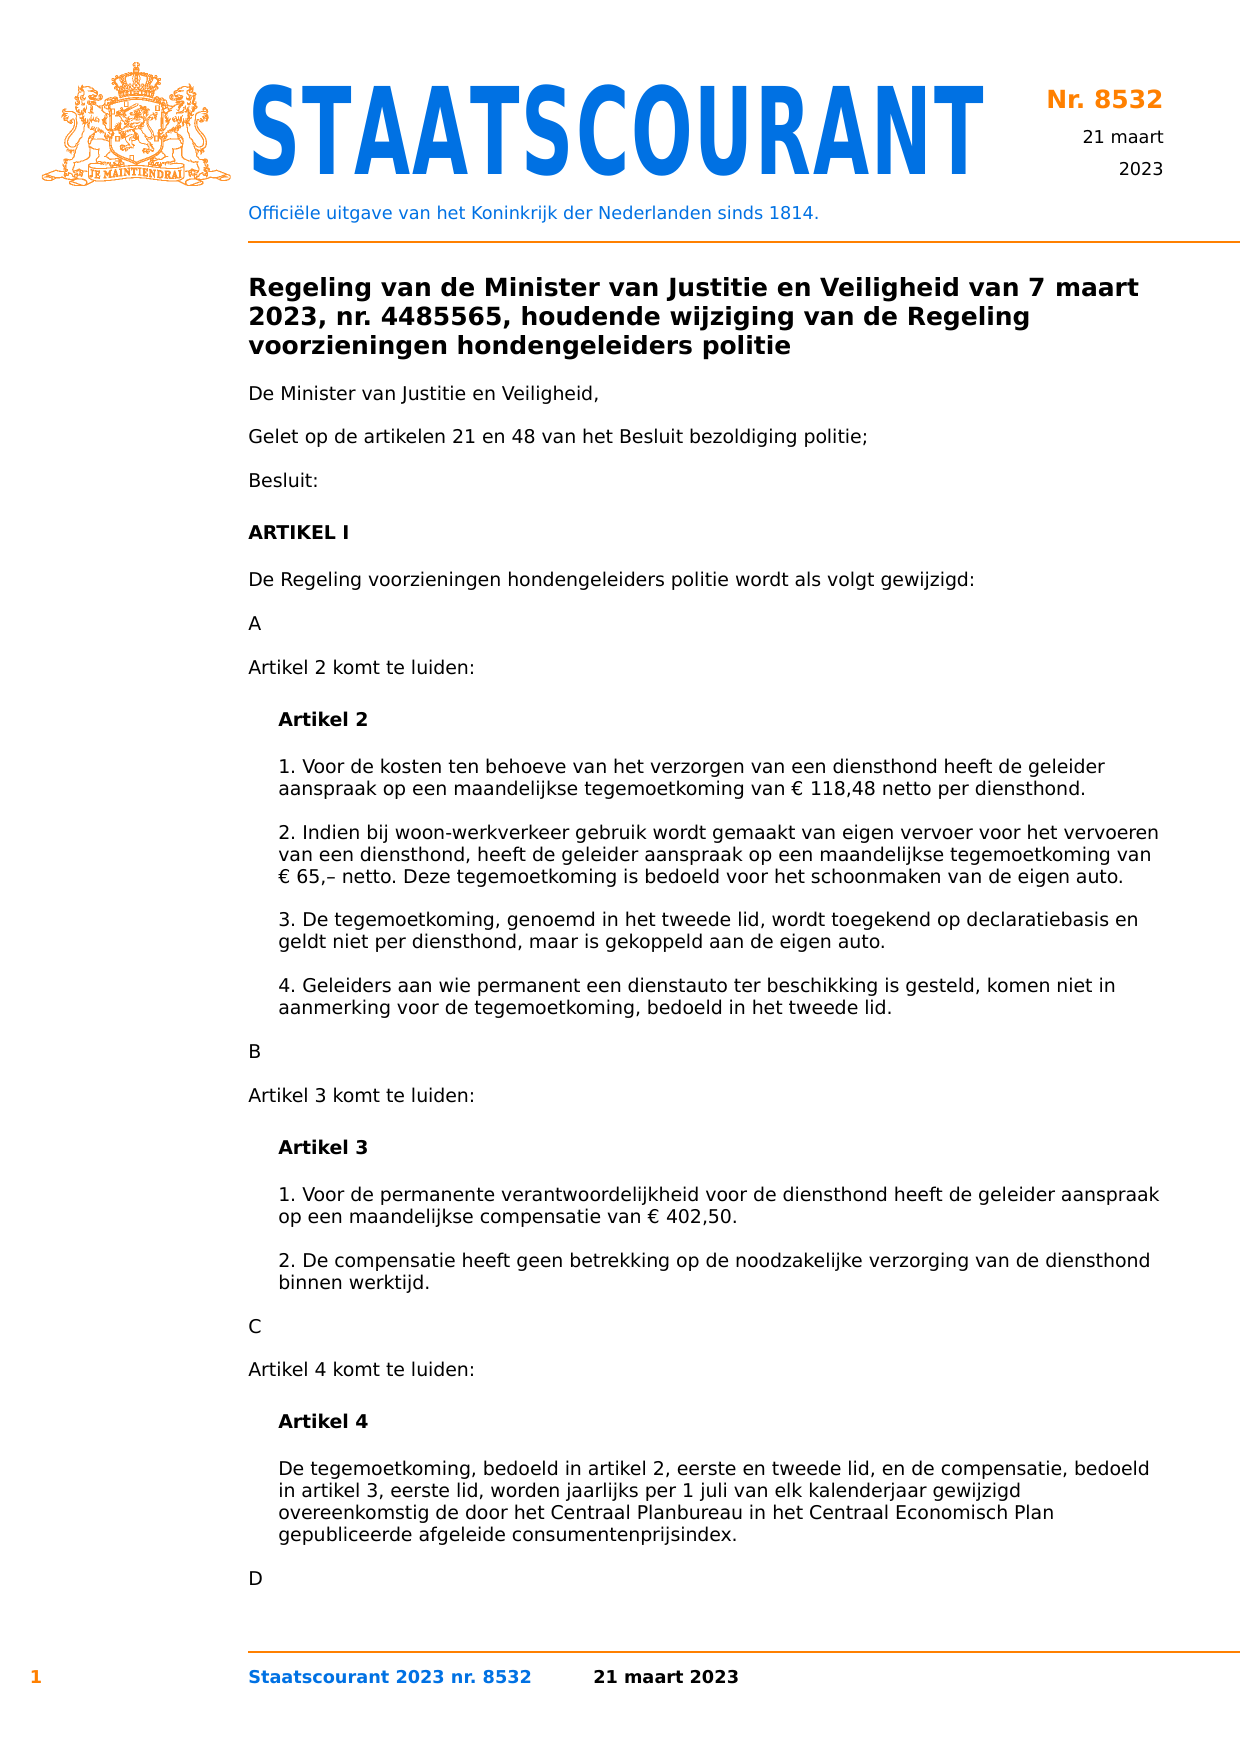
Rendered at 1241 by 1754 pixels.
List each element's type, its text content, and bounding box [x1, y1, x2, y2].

text Artikel 3 komt te luiden: [248, 1085, 1163, 1107]
table_header [25, 62, 248, 241]
text 1. Voor de permanente verantwoordelijkheid voor de diensthond heeft de geleider aanspraak op een maandelijkse compensatie van € 402,50. [278, 1184, 1163, 1228]
picture [41, 62, 231, 186]
text C [248, 1316, 1163, 1337]
text De Minister van Justitie en Veiligheid, [248, 382, 1163, 404]
text Artikel 2 komt te luiden: [248, 657, 1163, 679]
text D [248, 1568, 1163, 1590]
text 1. Voor de kosten ten behoeve van het verzorgen van een diensthond heeft de geleider aanspraak op een maandelijkse tegemoetkoming van € 118,48 netto per diensthond. [278, 756, 1163, 800]
text De Regeling voorzieningen hondengeleiders politie wordt als volgt gewijzigd: [248, 569, 1163, 591]
text A [248, 613, 1163, 635]
table_header Nr. 8532 [998, 62, 1240, 121]
subtitle Regeling van de Minister van Justitie en Veiligheid van 7 maart 2023, nr. 4485565, houdende wijziging van de Regeling voorzieningen hondengeleiders politie [248, 273, 1163, 361]
text De tegemoetkoming, bedoeld in artikel 2, eerste en tweede lid, en de compensatie, bedoeld in artikel 3, eerste lid, worden jaarlijks per 1 juli van elk kalenderjaar gewijzigd overeenkomstig de door het Centraal Planbureau in het Centraal Economisch Plan gepubliceerde afgeleide consumentenprijsindex. [278, 1458, 1163, 1546]
table_cell 21 maart [998, 121, 1240, 153]
text 2. De compensatie heeft geen betrekking op de noodzakelijke verzorging van de diensthond binnen werktijd. [278, 1250, 1163, 1294]
subtitle ARTIKEL I [248, 522, 1163, 544]
subtitle Artikel 3 [278, 1137, 1163, 1159]
table_cell Officiële uitgave van het Koninkrijk der Nederlanden sinds 1814. [248, 203, 1240, 241]
subtitle Artikel 4 [278, 1411, 1163, 1433]
subtitle Artikel 2 [278, 709, 1163, 731]
text 2. Indien bij woon-werkverkeer gebruik wordt gemaakt van eigen vervoer voor het vervoeren van een diensthond, heeft de geleider aanspraak op een maandelijkse tegemoetkoming van € 65,– netto. Deze tegemoetkoming is bedoeld voor het schoonmaken van de eigen auto. [278, 822, 1163, 887]
text 4. Geleiders aan wie permanent een dienstauto ter beschikking is gesteld, komen niet in aanmerking voor de tegemoetkoming, bedoeld in het tweede lid. [278, 975, 1163, 1019]
text Besluit: [248, 470, 1163, 492]
text B [248, 1041, 1163, 1063]
text Artikel 4 komt te luiden: [248, 1359, 1163, 1381]
text 3. De tegemoetkoming, genoemd in het tweede lid, wordt toegekend op declaratiebasis en geldt niet per diensthond, maar is gekoppeld aan de eigen auto. [278, 909, 1163, 953]
text Gelet op de artikelen 21 en 48 van het Besluit bezoldiging politie; [248, 426, 1163, 448]
table_cell 2023 [998, 153, 1240, 203]
table_header STAATSCOURANT [248, 62, 998, 203]
